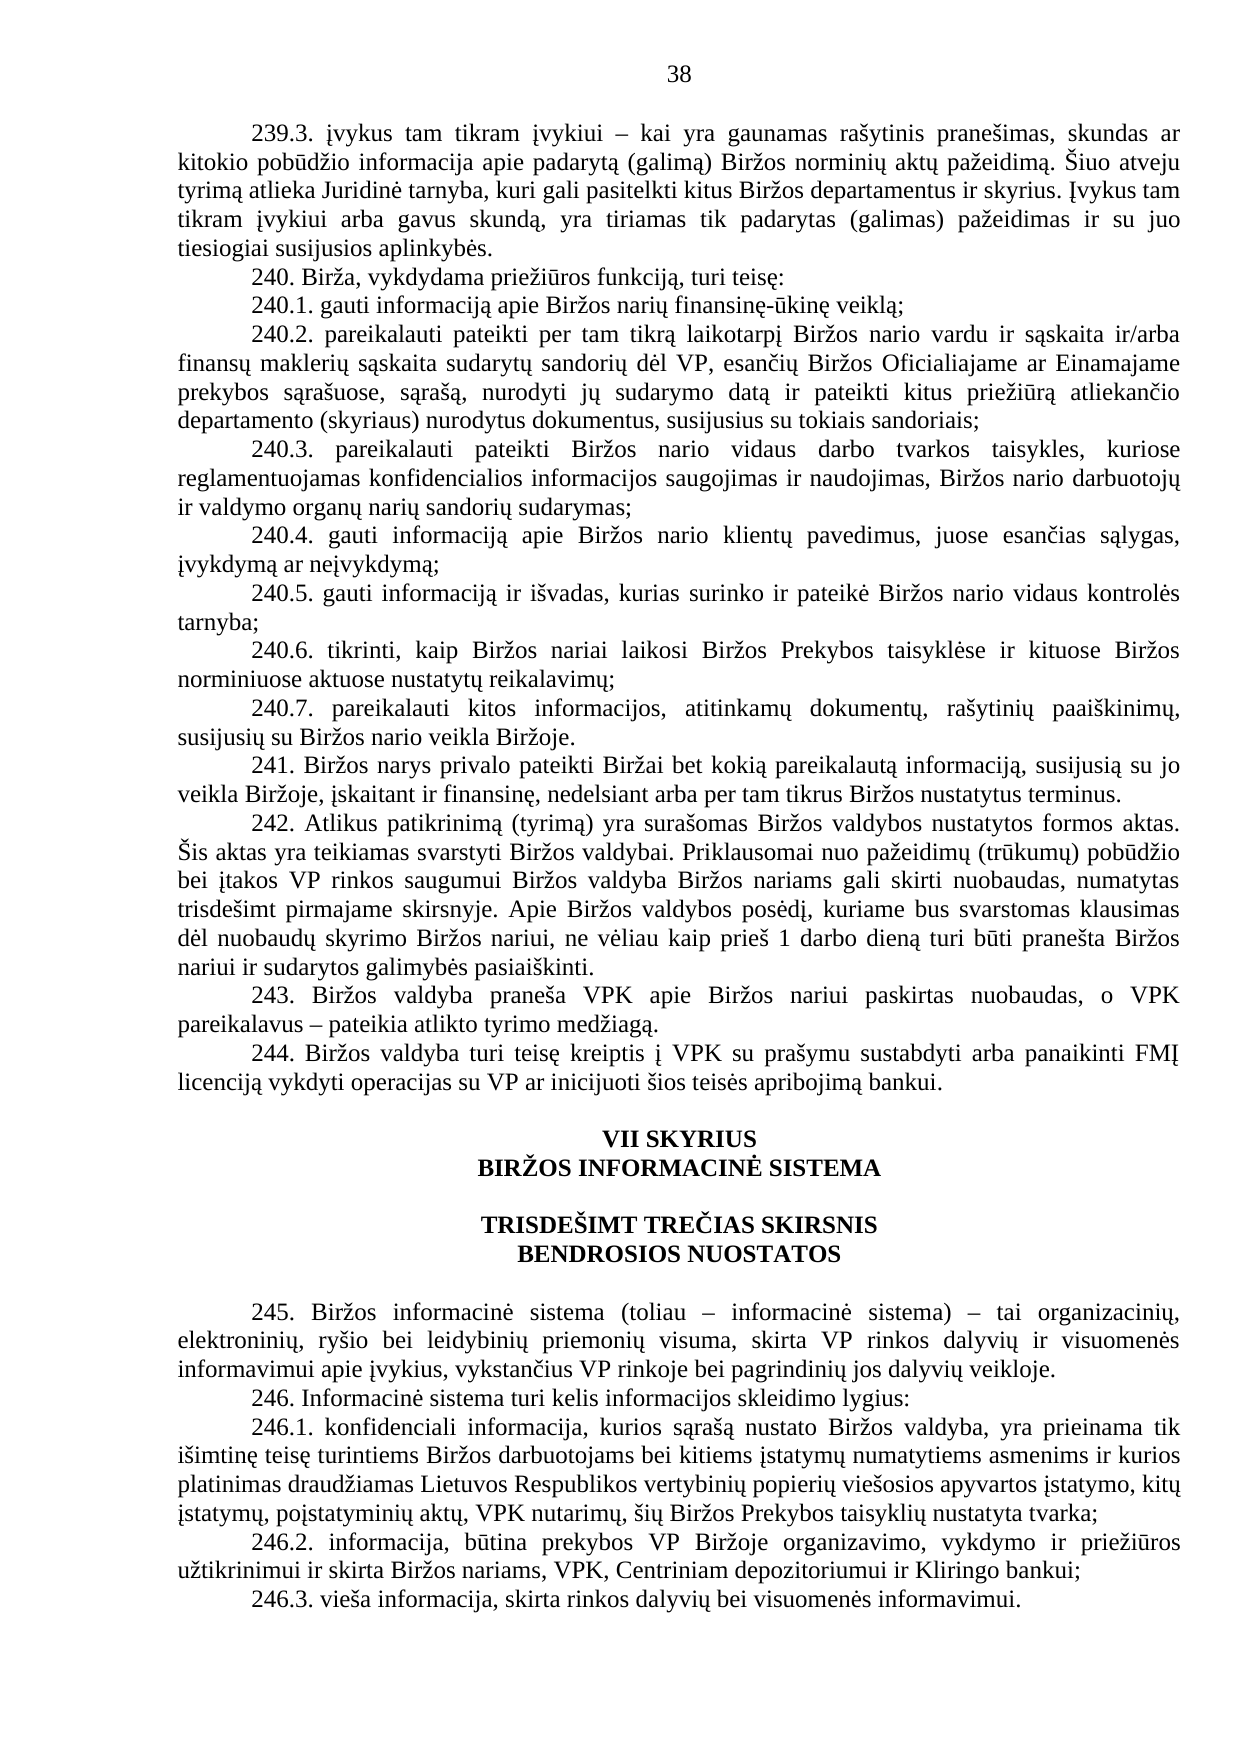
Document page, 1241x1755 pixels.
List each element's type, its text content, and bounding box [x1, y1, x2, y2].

text 239.3. įvykus tam tikram įvykiui – kai yra gaunamas rašytinis pranešimas, skundas ar kitokio pobūdžio informacija apie padarytą (galimą) Biržos norminių aktų pažeidimą. Šiuo atveju tyrimą atlieka Juridinė tarnyba, kuri gali pasitelkti kitus Biržos departamentus ir skyrius. Įvykus tam tikram įvykiui arba gavus skundą, yra tiriamas tik padarytas (galimas) pažeidimas ir su juo tiesiogiai susijusios aplinkybės. [177, 118, 1181, 262]
text 242. Atlikus patikrinimą (tyrimą) yra surašomas Biržos valdybos nustatytos formos aktas. Šis aktas yra teikiamas svarstyti Biržos valdybai. Priklausomai nuo pažeidimų (trūkumų) pobūdžio bei įtakos VP rinkos saugumui Biržos valdyba Biržos nariams gali skirti nuobaudas, numatytas trisdešimt pirmajame skirsnyje. Apie Biržos valdybos posėdį, kuriame bus svarstomas klausimas dėl nuobaudų skyrimo Biržos nariui, ne vėliau kaip prieš 1 darbo dieną turi būti pranešta Biržos nariui ir sudarytos galimybės pasiaiškinti. [177, 808, 1181, 981]
text 240.6. tikrinti, kaip Biržos nariai laikosi Biržos Prekybos taisyklėse ir kituose Biržos norminiuose aktuose nustatytų reikalavimų; [177, 636, 1181, 693]
text 240.7. pareikalauti kitos informacijos, atitinkamų dokumentų, rašytinių paaiškinimų, susijusių su Biržos nario veikla Biržoje. [177, 693, 1181, 751]
text 246.3. vieša informacija, skirta rinkos dalyvių bei visuomenės informavimui. [177, 1584, 1181, 1613]
text 245. Biržos informacinė sistema (toliau – informacinė sistema) – tai organizacinių, elektroninių, ryšio bei leidybinių priemonių visuma, skirta VP rinkos dalyvių ir visuomenės informavimui apie įvykius, vykstančius VP rinkoje bei pagrindinių jos dalyvių veikloje. [177, 1297, 1181, 1383]
text 240.1. gauti informaciją apie Biržos narių finansinę-ūkinę veiklą; [177, 291, 1181, 319]
text 246.1. konfidenciali informacija, kurios sąrašą nustato Biržos valdyba, yra prieinama tik išimtinę teisę turintiems Biržos darbuotojams bei kitiems įstatymų numatytiems asmenims ir kurios platinimas draudžiamas Lietuvos Respublikos vertybinių popierių viešosios apyvartos įstatymo, kitų įstatymų, poįstatyminių aktų, VPK nutarimų, šių Biržos Prekybos taisyklių nustatyta tvarka; [177, 1412, 1181, 1527]
text TRISDEŠIMT TREČIAS SKIRSNIS [177, 1211, 1181, 1239]
text 246.2. informacija, būtina prekybos VP Biržoje organizavimo, vykdymo ir priežiūros užtikrinimui ir skirta Biržos nariams, VPK, Centriniam depozitoriumui ir Kliringo bankui; [177, 1527, 1181, 1584]
text 246. Informacinė sistema turi kelis informacijos skleidimo lygius: [177, 1383, 1181, 1412]
text BENDROSIOS NUOSTATOS [177, 1239, 1181, 1268]
text 240. Birža, vykdydama priežiūros funkciją, turi teisę: [177, 262, 1181, 291]
text 241. Biržos narys privalo pateikti Biržai bet kokią pareikalautą informaciją, susijusią su jo veikla Biržoje, įskaitant ir finansinę, nedelsiant arba per tam tikrus Biržos nustatytus terminus. [177, 751, 1181, 808]
text 240.5. gauti informaciją ir išvadas, kurias surinko ir pateikė Biržos nario vidaus kontrolės tarnyba; [177, 578, 1181, 636]
text 240.4. gauti informaciją apie Biržos nario klientų pavedimus, juose esančias sąlygas, įvykdymą ar neįvykdymą; [177, 521, 1181, 578]
text 243. Biržos valdyba praneša VPK apie Biržos nariui paskirtas nuobaudas, o VPK pareikalavus – pateikia atlikto tyrimo medžiagą. [177, 981, 1181, 1038]
text BIRŽOS INFORMACINĖ SISTEMA [177, 1153, 1181, 1182]
text 240.2. pareikalauti pateikti per tam tikrą laikotarpį Biržos nario vardu ir sąskaita ir/arba finansų maklerių sąskaita sudarytų sandorių dėl VP, esančių Biržos Oficialiajame ar Einamajame prekybos sąrašuose, sąrašą, nurodyti jų sudarymo datą ir pateikti kitus priežiūrą atliekančio departamento (skyriaus) nurodytus dokumentus, susijusius su tokiais sandoriais; [177, 319, 1181, 434]
text 240.3. pareikalauti pateikti Biržos nario vidaus darbo tvarkos taisykles, kuriose reglamentuojamas konfidencialios informacijos saugojimas ir naudojimas, Biržos nario darbuotojų ir valdymo organų narių sandorių sudarymas; [177, 434, 1181, 521]
text VII SKYRIUS [177, 1124, 1181, 1153]
text 244. Biržos valdyba turi teisę kreiptis į VPK su prašymu sustabdyti arba panaikinti FMĮ licenciją vykdyti operacijas su VP ar inicijuoti šios teisės apribojimą bankui. [177, 1038, 1181, 1096]
